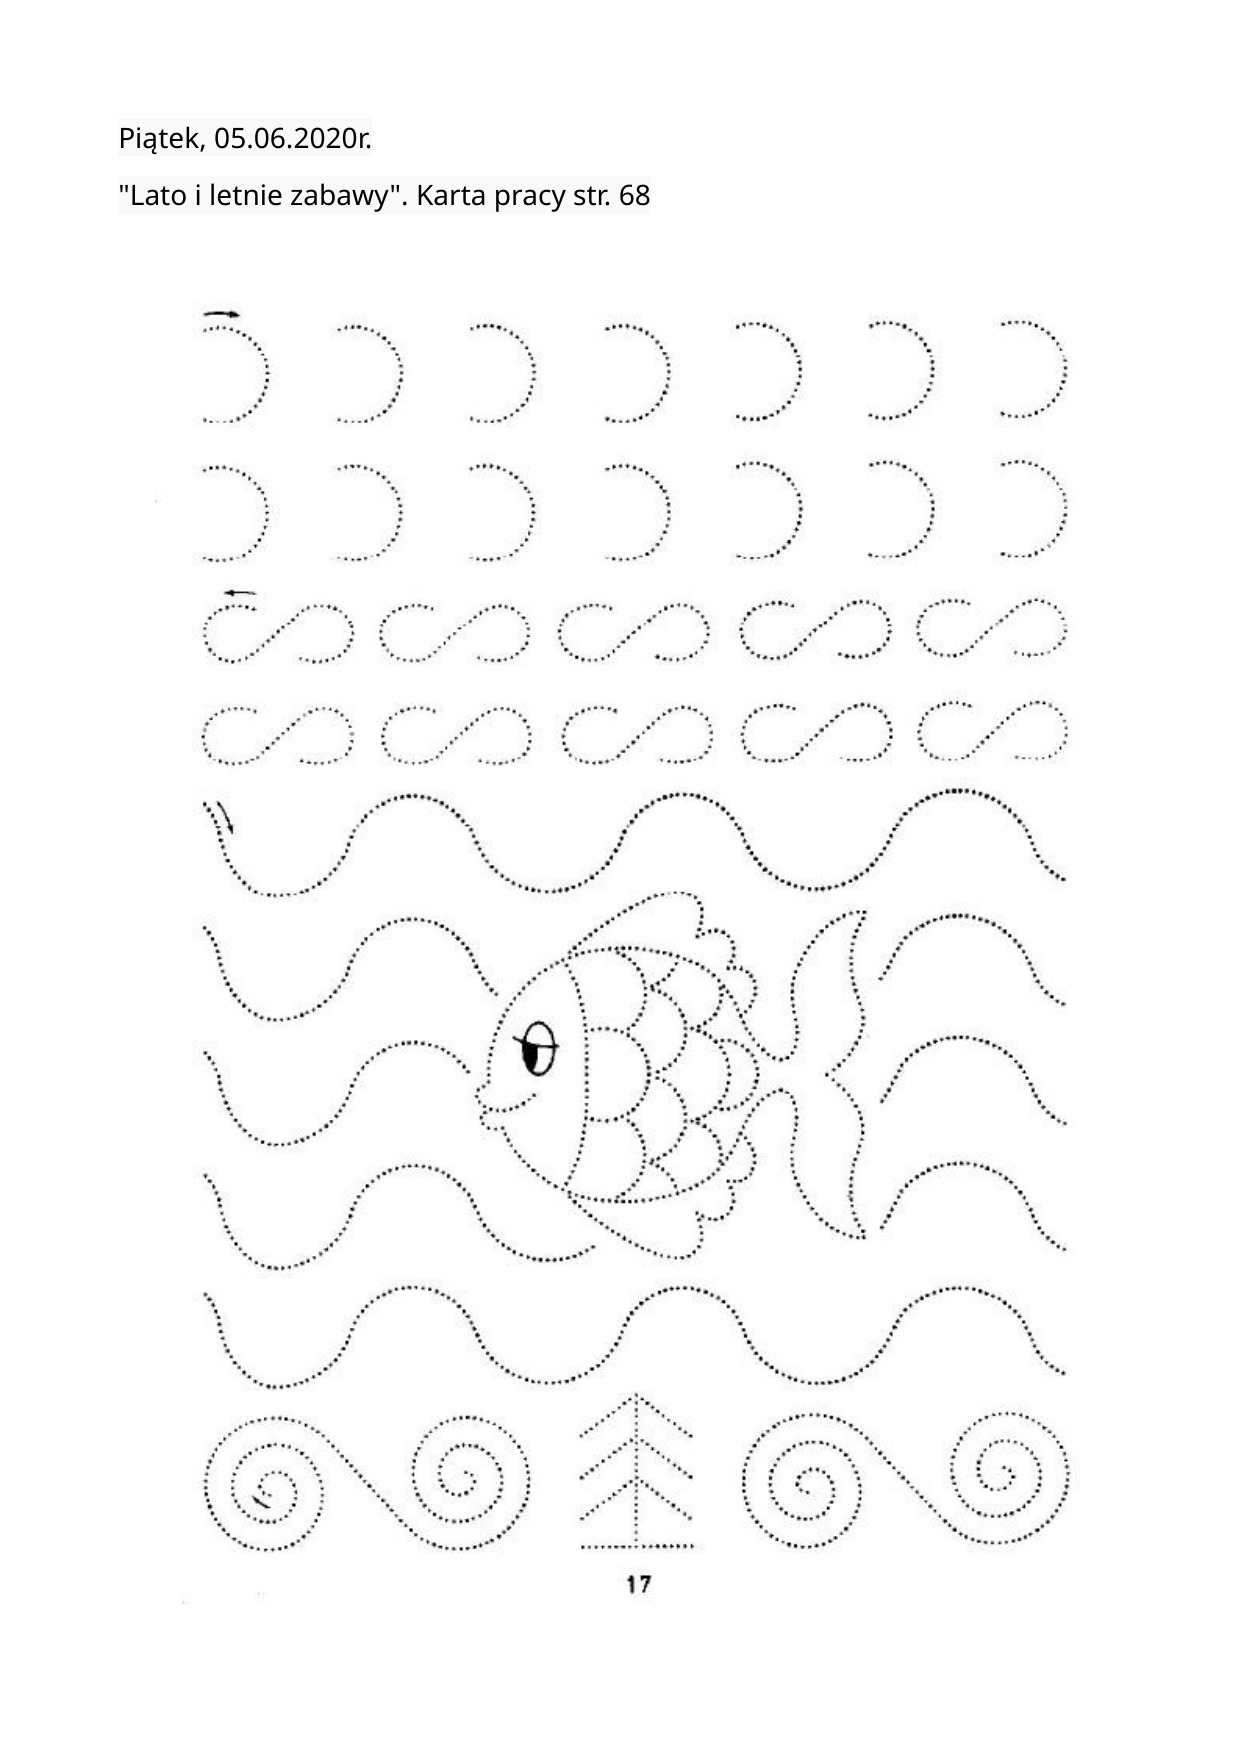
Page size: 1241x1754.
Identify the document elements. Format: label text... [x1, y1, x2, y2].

text Piątek, 05.06.2020r. [118, 118, 1122, 156]
picture [155, 290, 1085, 1607]
text "Lato i letnie zabawy". Karta pracy str. 68 [118, 176, 1122, 214]
